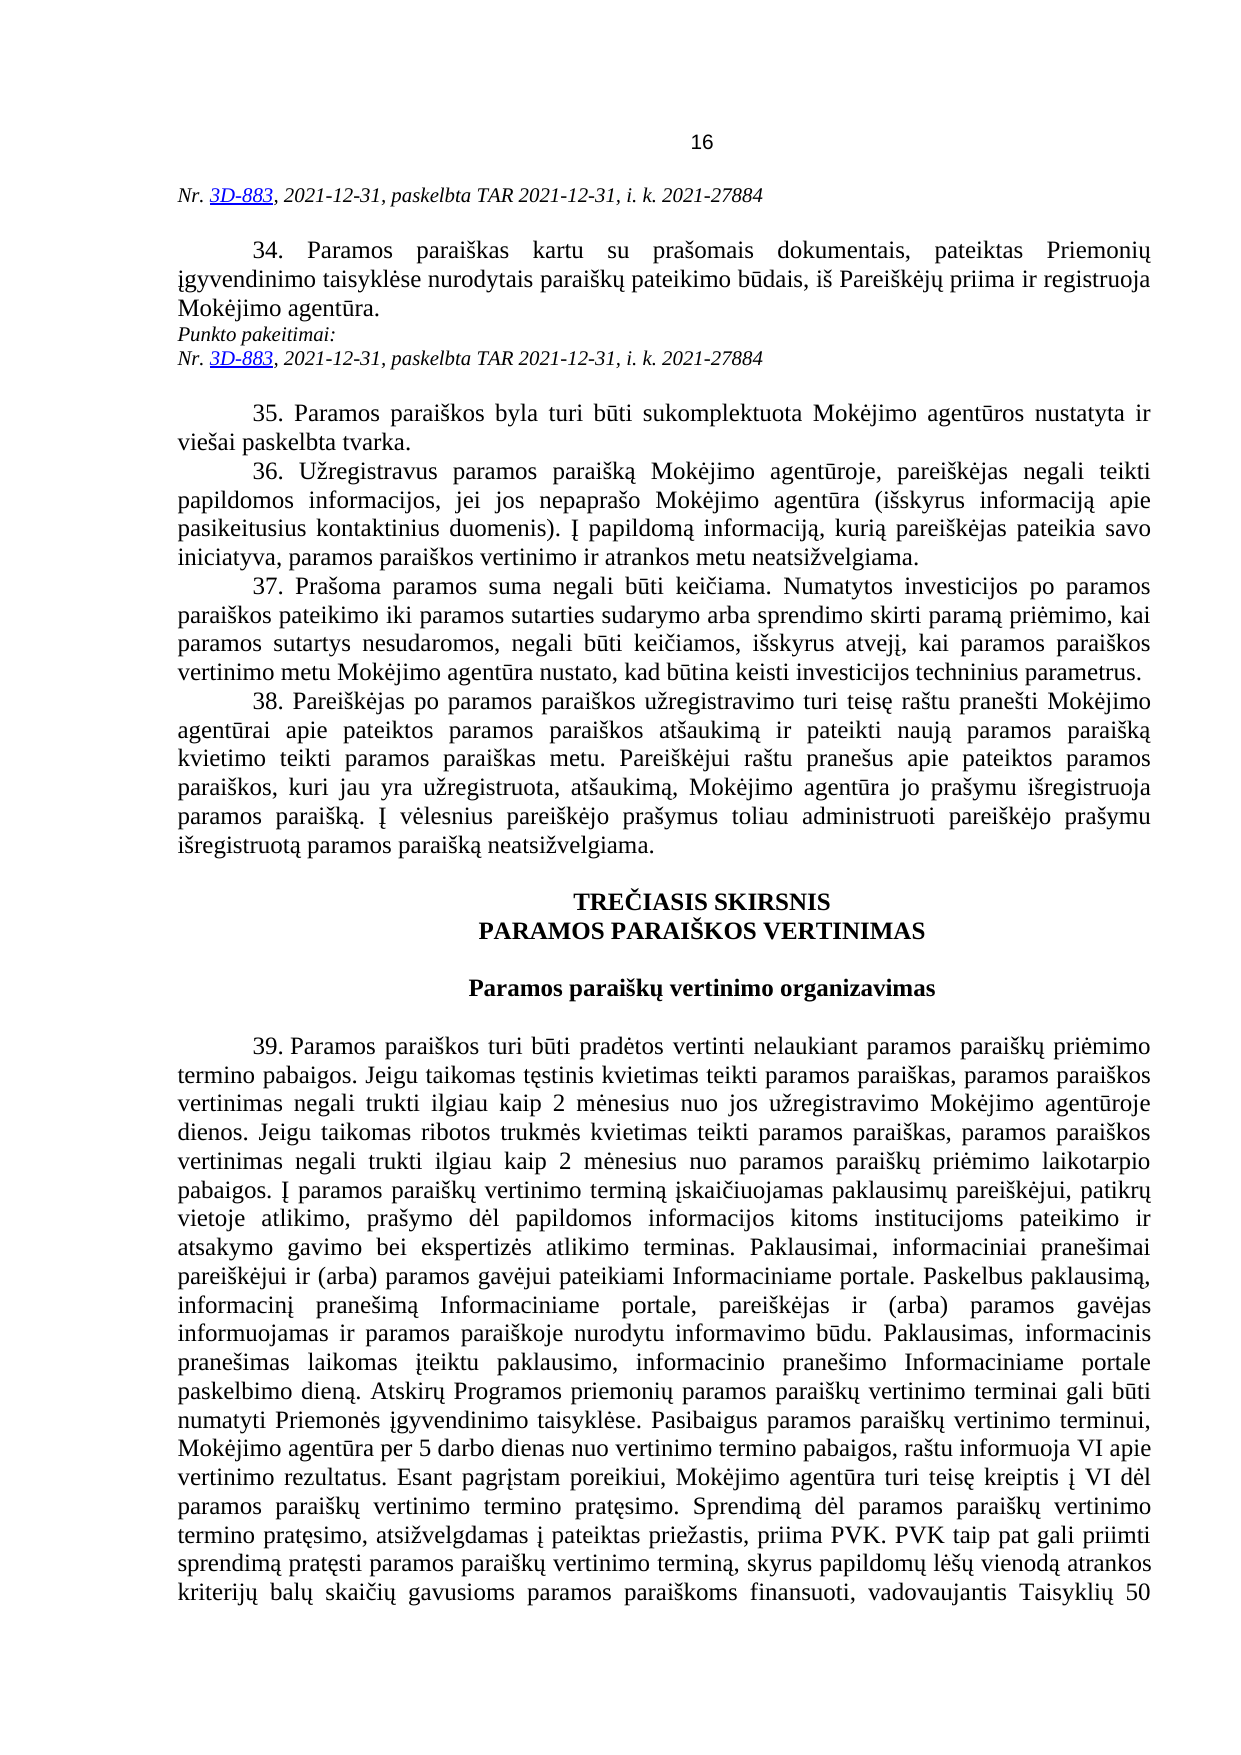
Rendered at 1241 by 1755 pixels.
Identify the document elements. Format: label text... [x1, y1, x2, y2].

text Nr. 3D-883, 2021-12-31, paskelbta TAR 2021-12-31, i. k. 2021-27884 [177, 183, 1152, 207]
text TREČIASIS SKIRSNIS [177, 887, 1152, 916]
text 34. Paramos paraiškas kartu su prašomais dokumentais, pateiktas Priemonių įgyvendinimo taisyklėse nurodytais paraiškų pateikimo būdais, iš Pareiškėjų priima ir registruoja Mokėjimo agentūra. [177, 235, 1152, 322]
text Punkto pakeitimai: [177, 322, 1152, 346]
text Nr. 3D-883, 2021-12-31, paskelbta TAR 2021-12-31, i. k. 2021-27884 [177, 346, 1152, 370]
text 36. Užregistravus paramos paraišką Mokėjimo agentūroje, pareiškėjas negali teikti papildomos informacijos, jei jos nepaprašo Mokėjimo agentūra (išskyrus informaciją apie pasikeitusius kontaktinius duomenis). Į papildomą informaciją, kurią pareiškėjas pateikia savo iniciatyva, paramos paraiškos vertinimo ir atrankos metu neatsižvelgiama. [177, 456, 1152, 571]
text 35. Paramos paraiškos byla turi būti sukomplektuota Mokėjimo agentūros nustatyta ir viešai paskelbta tvarka. [177, 398, 1152, 456]
text Paramos paraiškų vertinimo organizavimas [177, 973, 1152, 1002]
text PARAMOS PARAIŠKOS VERTINIMAS [177, 916, 1152, 945]
text 39. Paramos paraiškos turi būti pradėtos vertinti nelaukiant paramos paraiškų priėmimo termino pabaigos. Jeigu taikomas tęstinis kvietimas teikti paramos paraiškas, paramos paraiškos vertinimas negali trukti ilgiau kaip 2 mėnesius nuo jos užregistravimo Mokėjimo agentūroje dienos. Jeigu taikomas ribotos trukmės kvietimas teikti paramos paraiškas, paramos paraiškos vertinimas negali trukti ilgiau kaip 2 mėnesius nuo paramos paraiškų priėmimo laikotarpio pabaigos. Į paramos paraiškų vertinimo terminą įskaičiuojamas paklausimų pareiškėjui, patikrų vietoje atlikimo, prašymo dėl papildomos informacijos kitoms institucijoms pateikimo ir atsakymo gavimo bei ekspertizės atlikimo terminas. Paklausimai, informaciniai pranešimai pareiškėjui ir (arba) paramos gavėjui pateikiami Informaciniame portale. Paskelbus paklausimą, informacinį pranešimą Informaciniame portale, pareiškėjas ir (arba) paramos gavėjas informuojamas ir paramos paraiškoje nurodytu informavimo būdu. Paklausimas, informacinis pranešimas laikomas įteiktu paklausimo, informacinio pranešimo Informaciniame portale paskelbimo dieną. Atskirų Programos priemonių paramos paraiškų vertinimo terminai gali būti numatyti Priemonės įgyvendinimo taisyklėse. Pasibaigus paramos paraiškų vertinimo terminui, Mokėjimo agentūra per 5 darbo dienas nuo vertinimo termino pabaigos, raštu informuoja VI apie vertinimo rezultatus. Esant pagrįstam poreikiui, Mokėjimo agentūra turi teisę kreiptis į VI dėl paramos paraiškų vertinimo termino pratęsimo. Sprendimą dėl paramos paraiškų vertinimo termino pratęsimo, atsižvelgdamas į pateiktas priežastis, priima PVK. PVK taip pat gali priimti sprendimą pratęsti paramos paraiškų vertinimo terminą, skyrus papildomų lėšų vienodą atrankos kriterijų balų skaičių gavusioms paramos paraiškoms finansuoti, vadovaujantis Taisyklių 50 [177, 1031, 1152, 1606]
text 38. Pareiškėjas po paramos paraiškos užregistravimo turi teisę raštu pranešti Mokėjimo agentūrai apie pateiktos paramos paraiškos atšaukimą ir pateikti naują paramos paraišką kvietimo teikti paramos paraiškas metu. Pareiškėjui raštu pranešus apie pateiktos paramos paraiškos, kuri jau yra užregistruota, atšaukimą, Mokėjimo agentūra jo prašymu išregistruoja paramos paraišką. Į vėlesnius pareiškėjo prašymus toliau administruoti pareiškėjo prašymu išregistruotą paramos paraišką neatsižvelgiama. [177, 686, 1152, 858]
text 37. Prašoma paramos suma negali būti keičiama. Numatytos investicijos po paramos paraiškos pateikimo iki paramos sutarties sudarymo arba sprendimo skirti paramą priėmimo, kai paramos sutartys nesudaromos, negali būti keičiamos, išskyrus atvejį, kai paramos paraiškos vertinimo metu Mokėjimo agentūra nustato, kad būtina keisti investicijos techninius parametrus. [177, 571, 1152, 686]
